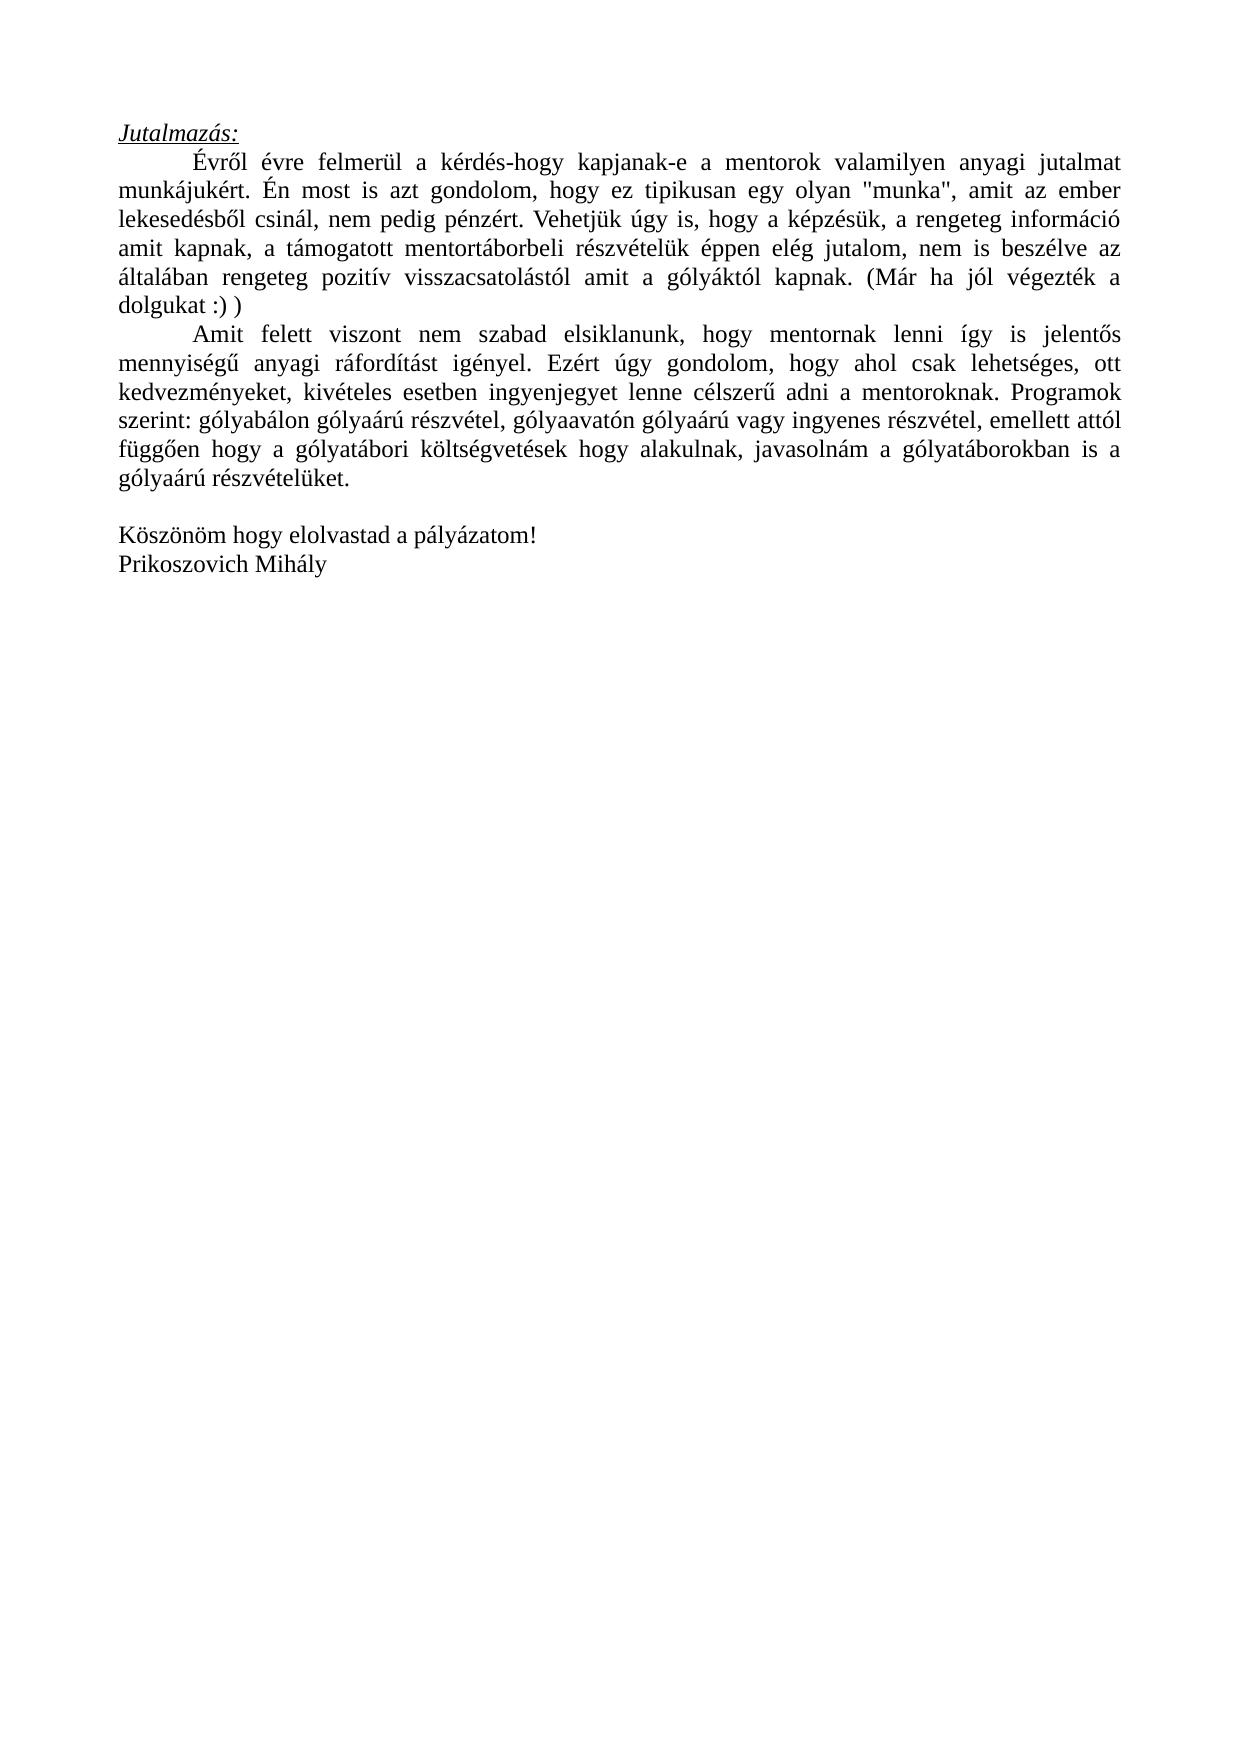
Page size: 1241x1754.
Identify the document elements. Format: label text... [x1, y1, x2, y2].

text Köszönöm hogy elolvastad a pályázatom! Prikoszovich Mihály [118, 521, 1122, 578]
text Jutalmazás: [118, 118, 1122, 147]
text Évről évre felmerül a kérdés-hogy kapjanak-e a mentorok valamilyen anyagi jutalmat munkájukért. Én most is azt gondolom, hogy ez tipikusan egy olyan "munka", amit az ember lekesedésből csinál, nem pedig pénzért. Vehetjük úgy is, hogy a képzésük, a rengeteg információ amit kapnak, a támogatott mentortáborbeli részvételük éppen elég jutalom, nem is beszélve az általában rengeteg pozitív visszacsatolástól amit a gólyáktól kapnak. (Már ha jól végezték a dolgukat :) ) [118, 147, 1122, 319]
text Amit felett viszont nem szabad elsiklanunk, hogy mentornak lenni így is jelentős mennyiségű anyagi ráfordítást igényel. Ezért úgy gondolom, hogy ahol csak lehetséges, ott kedvezményeket, kivételes esetben ingyenjegyet lenne célszerű adni a mentoroknak. Programok szerint: gólyabálon gólyaárú részvétel, gólyaavatón gólyaárú vagy ingyenes részvétel, emellett attól függően hogy a gólyatábori költségvetések hogy alakulnak, javasolnám a gólyatáborokban is a gólyaárú részvételüket. [118, 319, 1122, 492]
